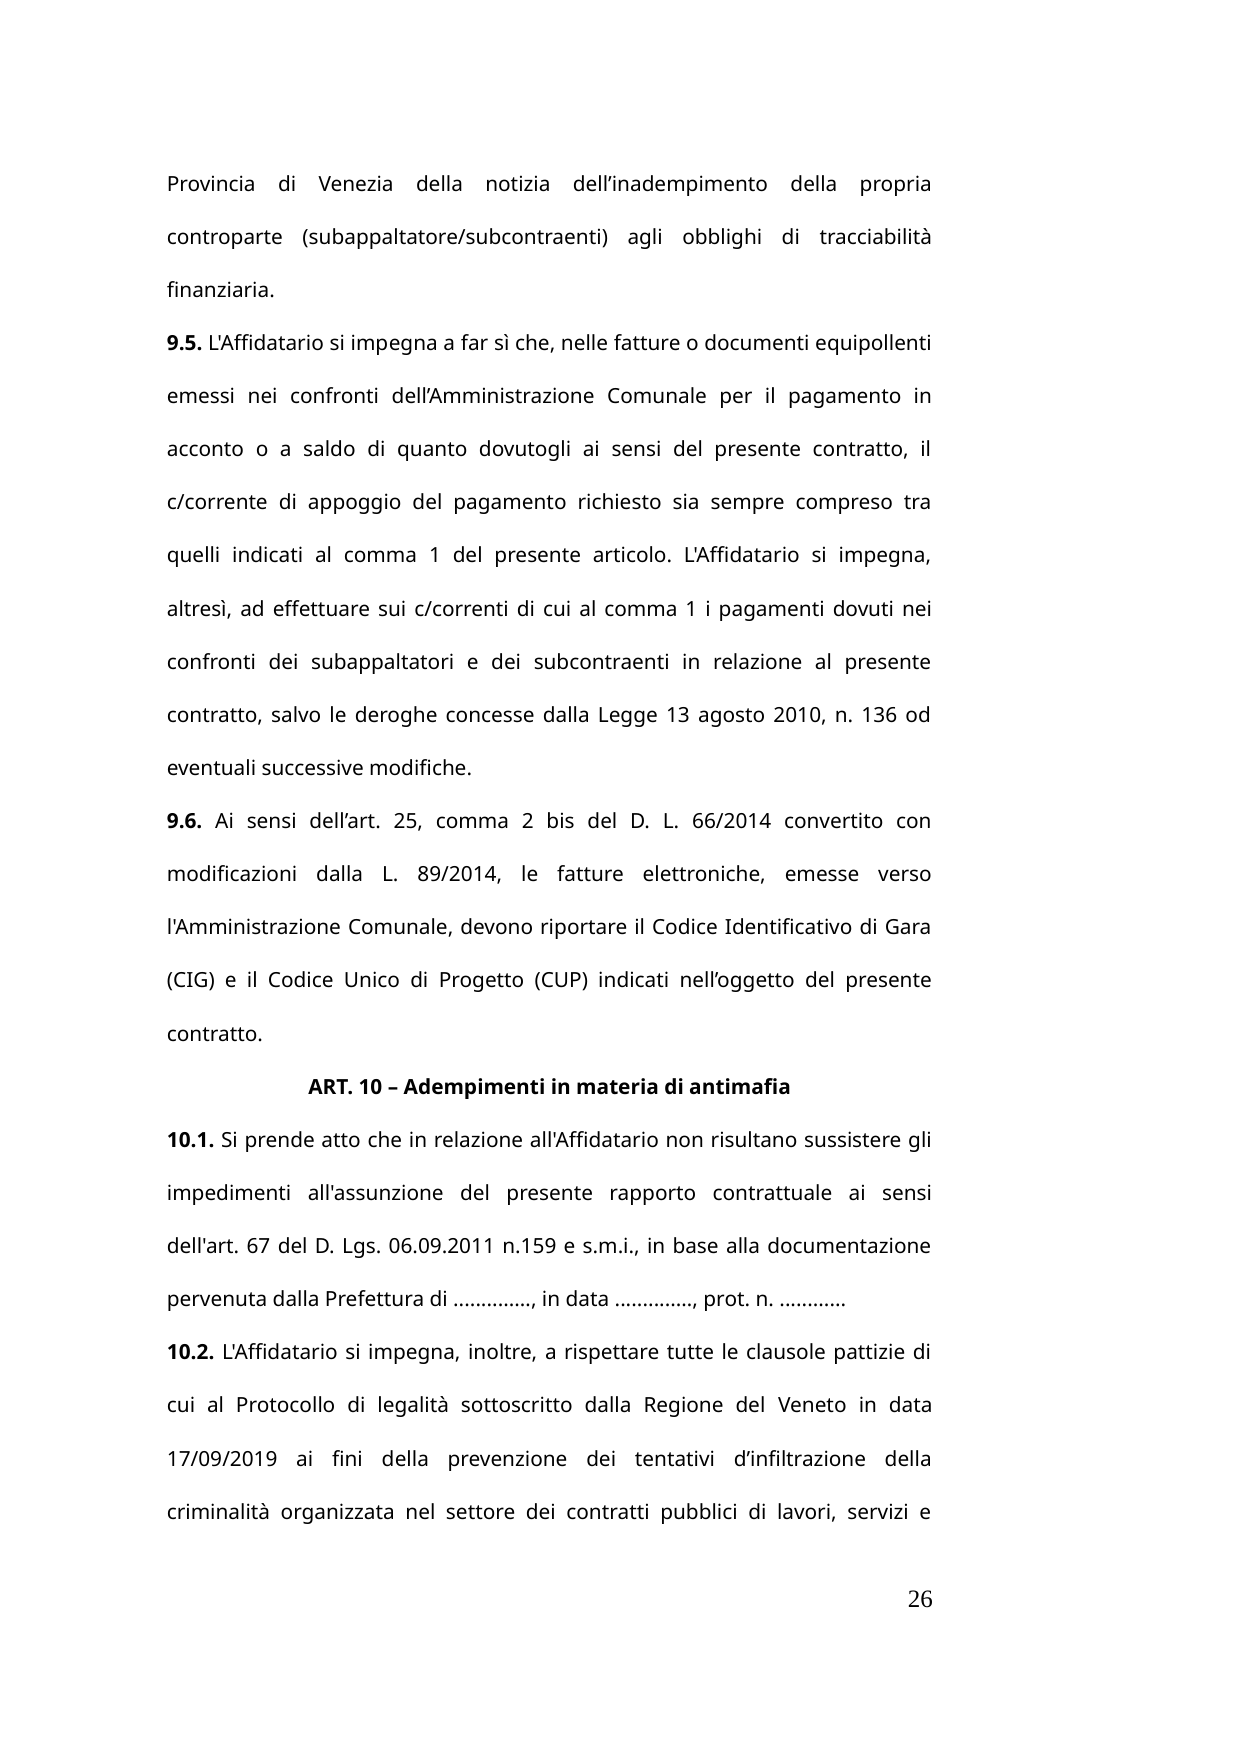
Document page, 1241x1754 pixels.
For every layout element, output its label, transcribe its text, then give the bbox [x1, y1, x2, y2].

text 10.1. Si prende atto che in relazione all'Affidatario non risultano sussistere gli impedimenti all'assunzione del presente rapporto contrattuale ai sensi dell'art. 67 del D. Lgs. 06.09.2011 n.159 e s.m.i., in base alla documentazione pervenuta dalla Prefettura di ...........…, in data ...........…, prot. n. ............ [167, 1105, 932, 1317]
text Provincia di Venezia della notizia dell’inadempimento della propria controparte (subappaltatore/subcontraenti) agli obblighi di tracciabilità finanziaria. [167, 148, 932, 308]
text 9.6. Ai sensi dell’art. 25, comma 2 bis del D. L. 66/2014 convertito con modificazioni dalla L. 89/2014, le fatture elettroniche, emesse verso l'Amministrazione Comunale, devono riportare il Codice Identificativo di Gara (CIG) e il Codice Unico di Progetto (CUP) indicati nell’oggetto del presente contratto. [167, 786, 932, 1052]
text 10.2. L'Affidatario si impegna, inoltre, a rispettare tutte le clausole pattizie di cui al Protocollo di legalità sottoscritto dalla Regione del Veneto in data 17/09/2019 ai fini della prevenzione dei tentativi d’infiltrazione della criminalità organizzata nel settore dei contratti pubblici di lavori, servizi e [167, 1317, 932, 1530]
text 9.5. L'Affidatario si impegna a far sì che, nelle fatture o documenti equipollenti emessi nei confronti dell’Amministrazione Comunale per il pagamento in acconto o a saldo di quanto dovutogli ai sensi del presente contratto, il c/corrente di appoggio del pagamento richiesto sia sempre compreso tra quelli indicati al comma 1 del presente articolo. L'Affidatario si impegna, altresì, ad effettuare sui c/correnti di cui al comma 1 i pagamenti dovuti nei confronti dei subappaltatori e dei subcontraenti in relazione al presente contratto, salvo le deroghe concesse dalla Legge 13 agosto 2010, n. 136 od eventuali successive modifiche. [167, 308, 932, 786]
text ART. 10 – Adempimenti in materia di antimafia [167, 1052, 932, 1105]
